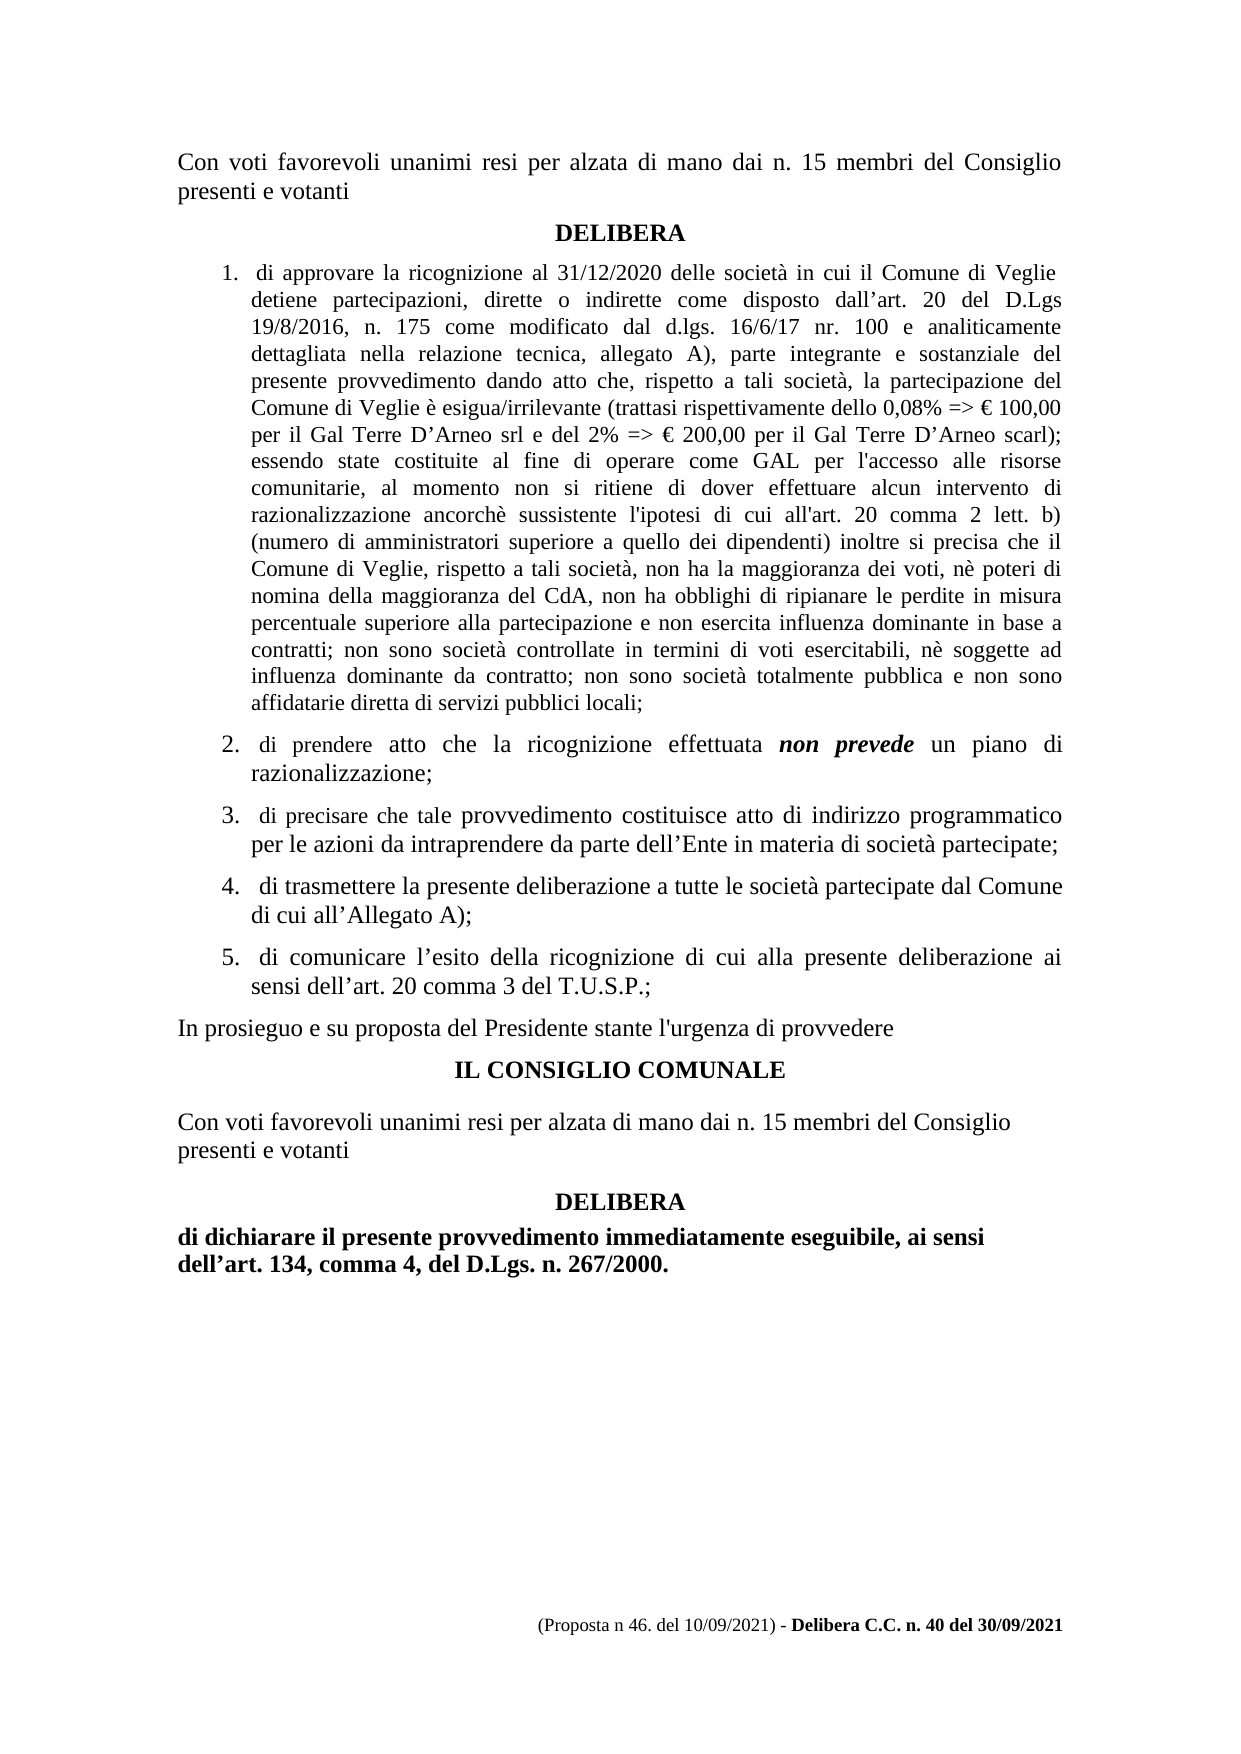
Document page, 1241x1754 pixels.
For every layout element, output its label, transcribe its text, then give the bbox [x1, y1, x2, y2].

text di dichiarare il presente provvedimento immediatamente eseguibile, ai sensi dell’art. 134, comma 4, del D.Lgs. n. 267/2000. [177, 1223, 1063, 1278]
text 5. di comunicare l’esito della ricognizione di cui alla presente deliberazione ai sensi dell’art. 20 comma 3 del T.U.S.P.; [221, 943, 1063, 1000]
text 3. di precisare che tale provvedimento costituisce atto di indirizzo programmatico per le azioni da intraprendere da parte dell’Ente in materia di società partecipate; [221, 801, 1063, 858]
text 4. di trasmettere la presente deliberazione a tutte le società partecipate dal Comune di cui all’Allegato A); [221, 872, 1063, 929]
text DELIBERA [177, 1188, 1063, 1216]
text DELIBERA [177, 219, 1063, 246]
text 1. di approvare la ricognizione al 31/12/2020 delle società in cui il Comune di Veglie detiene partecipazioni, dirette o indirette come disposto dall’art. 20 del D.Lgs 19/8/2016, n. 175 come modificato dal d.lgs. 16/6/17 nr. 100 e analiticamente dettagliata nella relazione tecnica, allegato A), parte integrante e sostanziale del presente provvedimento dando atto che, rispetto a tali società, la partecipazione del Comune di Veglie è esigua/irrilevante (trattasi rispettivamente dello 0,08% => € 100,00 per il Gal Terre D’Arneo srl e del 2% => € 200,00 per il Gal Terre D’Arneo scarl); essendo state costituite al fine di operare come GAL per l'accesso alle risorse comunitarie, al momento non si ritiene di dover effettuare alcun intervento di razionalizzazione ancorchè sussistente l'ipotesi di cui all'art. 20 comma 2 lett. b) (numero di amministratori superiore a quello dei dipendenti) inoltre si precisa che il Comune di Veglie, rispetto a tali società, non ha la maggioranza dei voti, nè poteri di nomina della maggioranza del CdA, non ha obblighi di ripianare le perdite in misura percentuale superiore alla partecipazione e non esercita influenza dominante in base a contratti; non sono società controllate in termini di voti esercitabili, nè soggette ad influenza dominante da contratto; non sono società totalmente pubblica e non sono affidatarie diretta di servizi pubblici locali; [221, 260, 1063, 716]
text Con voti favorevoli unanimi resi per alzata di mano dai n. 15 membri del Consiglio presenti e votanti [177, 148, 1063, 204]
text IL CONSIGLIO COMUNALE [177, 1056, 1063, 1083]
text Con voti favorevoli unanimi resi per alzata di mano dai n. 15 membri del Consiglio presenti e votanti [177, 1108, 1063, 1164]
text In prosieguo e su proposta del Presidente stante l'urgenza di provvedere [177, 1014, 1063, 1042]
text 2. di prendere atto che la ricognizione effettuata non prevede un piano di razionalizzazione; [221, 730, 1063, 787]
